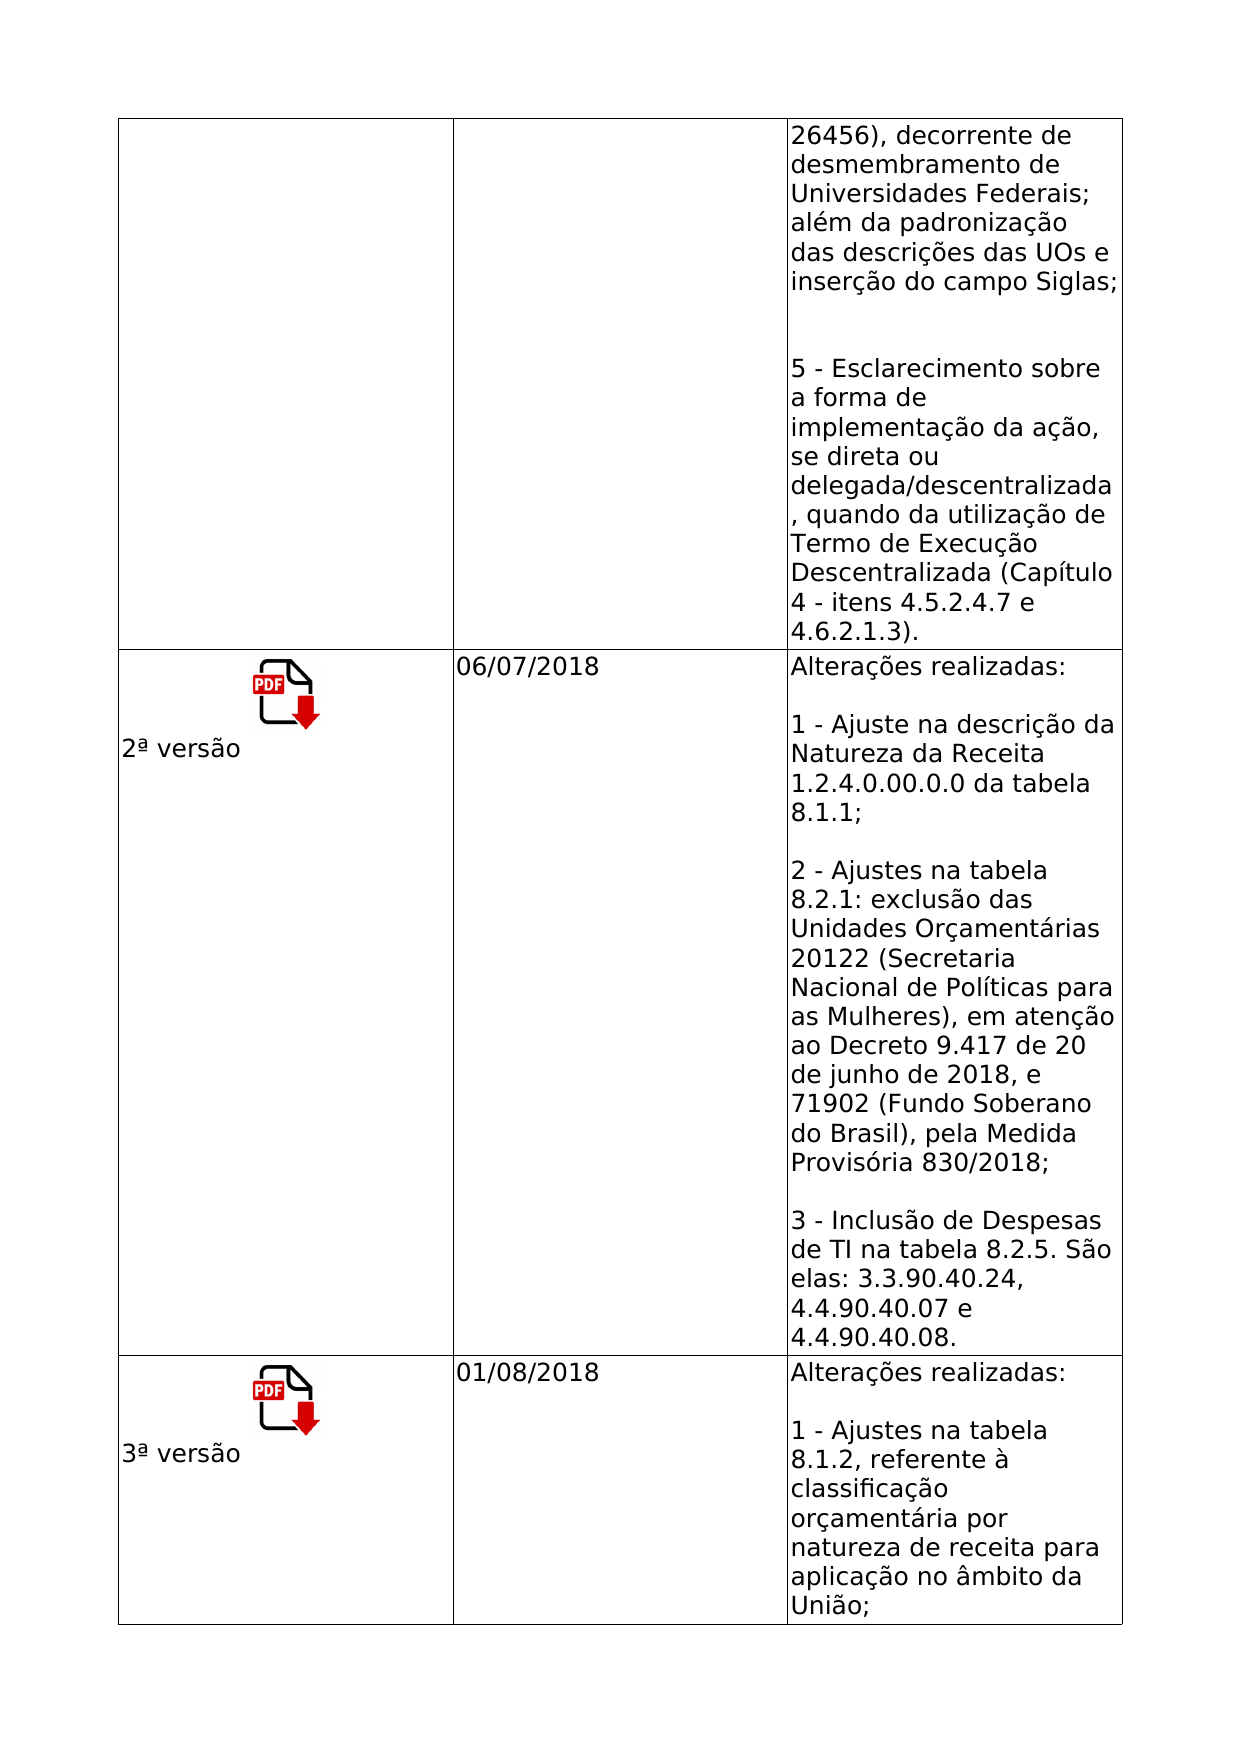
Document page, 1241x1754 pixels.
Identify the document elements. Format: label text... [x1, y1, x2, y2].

table_cell 2ª versão [119, 650, 453, 1355]
table_cell Alterações realizadas: 1 - Ajustes na tabela 8.1.2, referente à classificação orçamentária por natureza de receita para aplicação no âmbito da União; [788, 1356, 1122, 1623]
table_cell 26456), decorrente de desmembramento de Universidades Federais; além da padronização das descrições das UOs e inserção do campo Siglas; 5 - Esclarecimento sobre a forma de implementação da ação, se direta ou delegada/descentralizada, quando da utilização de Termo de Execução Descentralizada (Capítulo 4 - itens 4.5.2.4.7 e 4.6.2.1.3). [788, 119, 1122, 649]
table_cell 01/08/2018 [454, 1356, 787, 1623]
table_cell 3ª versão [119, 1356, 453, 1623]
table_cell 06/07/2018 [454, 650, 787, 1355]
picture [246, 1358, 325, 1440]
table_cell [454, 119, 787, 649]
table_cell Alterações realizadas: 1 - Ajuste na descrição da Natureza da Receita 1.2.4.0.00.0.0 da tabela 8.1.1; 2 - Ajustes na tabela 8.2.1: exclusão das Unidades Orçamentárias 20122 (Secretaria Nacional de Políticas para as Mulheres), em atenção ao Decreto 9.417 de 20 de junho de 2018, e 71902 (Fundo Soberano do Brasil), pela Medida Provisória 830/2018; 3 - Inclusão de Despesas de TI na tabela 8.2.5. São elas: 3.3.90.40.24, 4.4.90.40.07 e 4.4.90.40.08. [788, 650, 1122, 1355]
table_cell [119, 119, 453, 649]
picture [246, 652, 325, 734]
